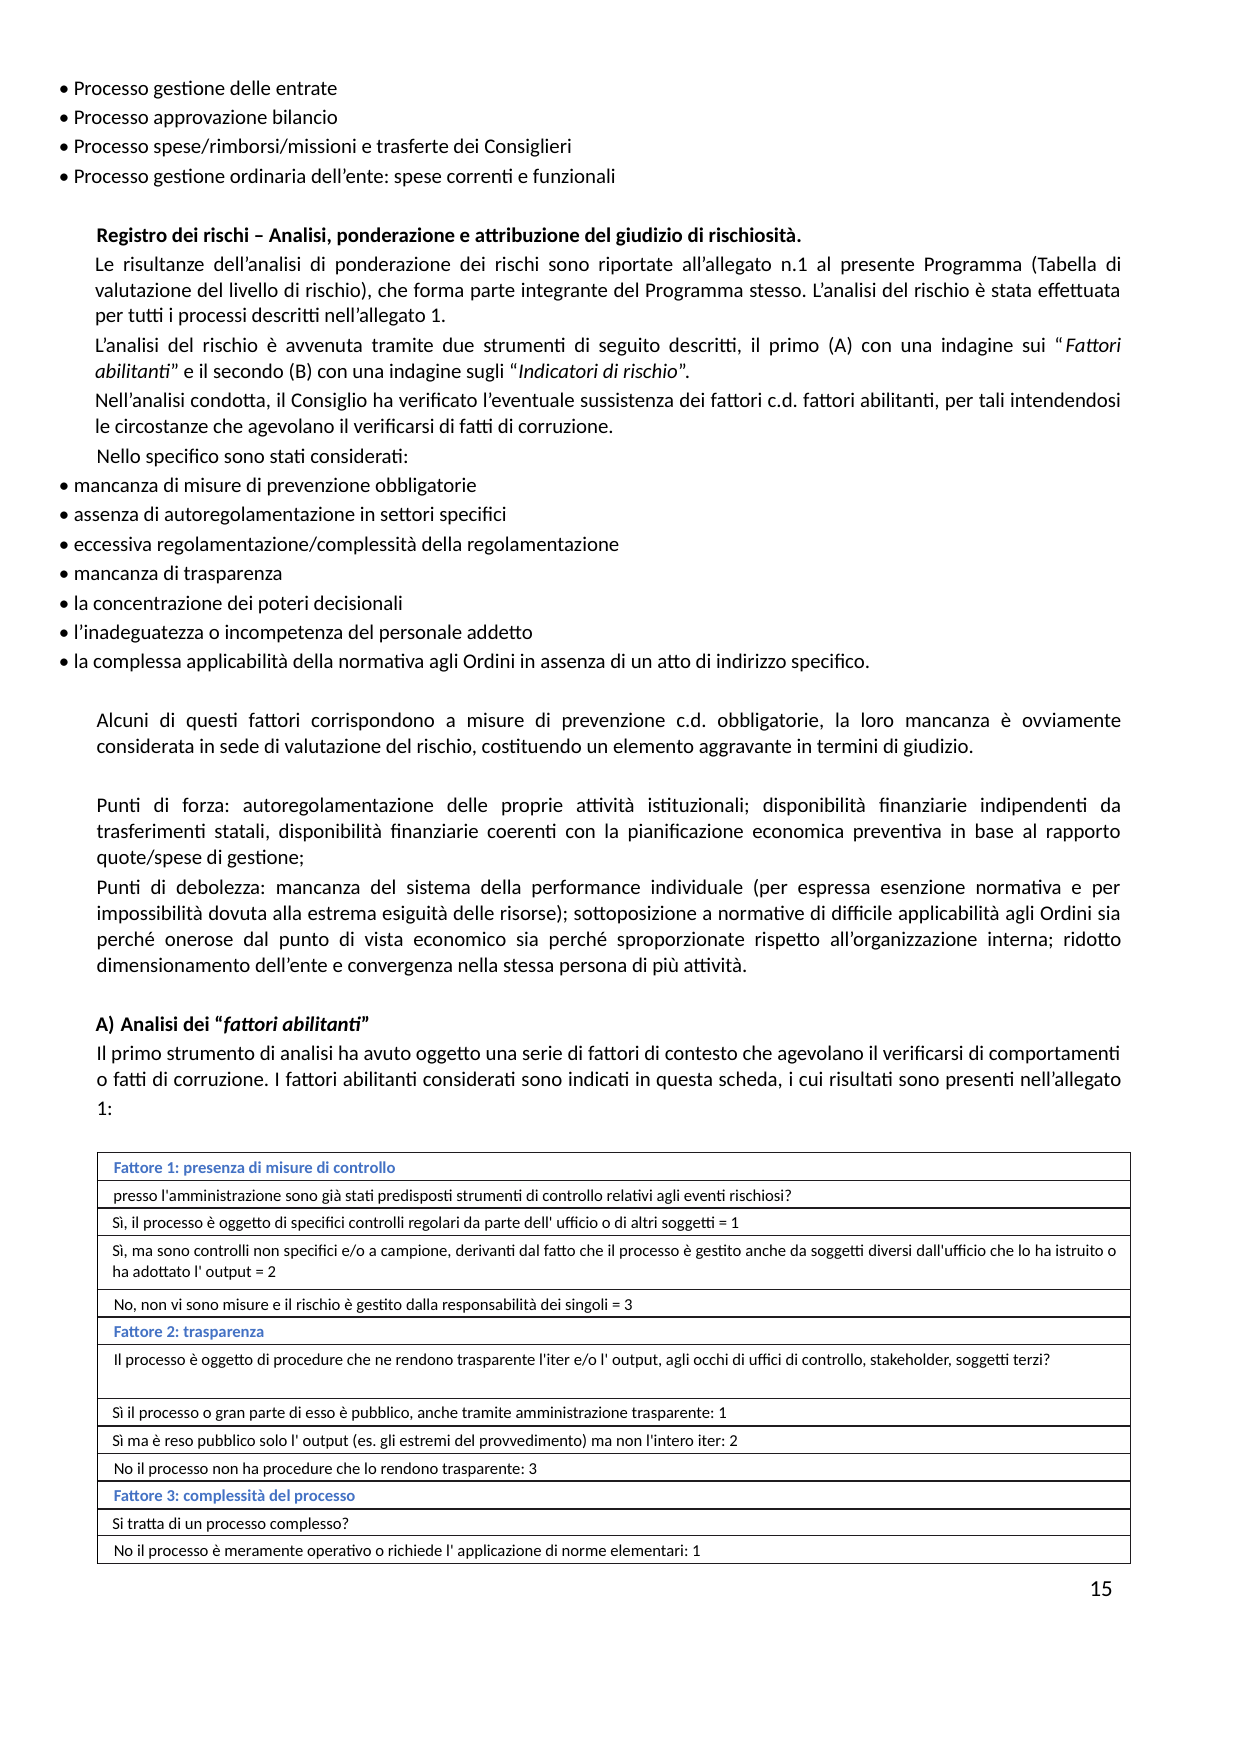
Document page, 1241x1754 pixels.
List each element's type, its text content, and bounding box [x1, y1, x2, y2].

list Processo approvazione bilancio [58, 104, 1123, 130]
table_cell No il processo è meramente operativo o richiede l' applicazione di norme elementari: 1 [98, 1536, 1130, 1562]
list la concentrazione dei poteri decisionali [58, 590, 1123, 615]
list l’inadeguatezza o incompetenza del personale addetto [58, 619, 1123, 645]
text Le risultanze dell’analisi di ponderazione dei rischi sono riportate all’allegato n.1 al presente Programma (Tabella di valutazione del livello di rischio), che forma parte integrante del Programma stesso. L’analisi del rischio è stata effettuata per tutti i processi descritti nell’allegato 1. [95, 251, 1123, 328]
table_cell Sì il processo o gran parte di esso è pubblico, anche tramite amministrazione trasparente: 1 [98, 1399, 1130, 1425]
list la complessa applicabilità della normativa agli Ordini in assenza di un atto di indirizzo specifico. [58, 649, 1123, 674]
text Punti di debolezza: mancanza del sistema della performance individuale (per espressa esenzione normativa e per impossibilità dovuta alla estrema esiguità delle risorse); sottoposizione a normative di difficile applicabilità agli Ordini sia perché onerose dal punto di vista economico sia perché sproporzionate rispetto all’organizzazione interna; ridotto dimensionamento dell’ente e convergenza nella stessa persona di più attività. [96, 874, 1123, 978]
list eccessiva regolamentazione/complessità della regolamentazione [58, 531, 1123, 556]
text Nello specifico sono stati considerati: [96, 443, 1123, 468]
list mancanza di trasparenza [58, 560, 1123, 586]
text L’analisi del rischio è avvenuta tramite due strumenti di seguito descritti, il primo (A) con una indagine sui “Fattori abilitanti” e il secondo (B) con una indagine sugli “Indicatori di rischio”. [95, 332, 1123, 383]
text Alcuni di questi fattori corrispondono a misure di prevenzione c.d. obbligatorie, la loro mancanza è ovviamente considerata in sede di valutazione del rischio, costituendo un elemento aggravante in termini di giudizio. [96, 707, 1123, 759]
table_cell Sì, il processo è oggetto di specifici controlli regolari da parte dell' ufficio o di altri soggetti = 1 [98, 1209, 1130, 1235]
text Il primo strumento di analisi ha avuto oggetto una serie di fattori di contesto che agevolano il verificarsi di comportamenti o fatti di corruzione. I fattori abilitanti considerati sono indicati in questa scheda, i cui risultati sono presenti nell’allegato 1: [96, 1041, 1123, 1121]
table_cell Si tratta di un processo complesso? [98, 1510, 1130, 1535]
list mancanza di misure di prevenzione obbligatorie [58, 472, 1123, 497]
text Nell’analisi condotta, il Consiglio ha verificato l’eventuale sussistenza dei fattori c.d. fattori abilitanti, per tali intendendosi le circostanze che agevolano il verificarsi di fatti di corruzione. [95, 387, 1123, 439]
text Punti di forza: autoregolamentazione delle proprie attività istituzionali; disponibilità finanziarie indipendenti da trasferimenti statali, disponibilità finanziarie coerenti con la pianificazione economica preventiva in base al rapporto quote/spese di gestione; [96, 792, 1123, 870]
table_cell No il processo non ha procedure che lo rendono trasparente: 3 [98, 1454, 1130, 1480]
table_cell Sì, ma sono controlli non specifici e/o a campione, derivanti dal fatto che il processo è gestito anche da soggetti diversi dall'ufficio che lo ha istruito o ha adottato l' output = 2 [98, 1236, 1130, 1288]
list Processo gestione ordinaria dell’ente: spese correnti e funzionali [58, 163, 1123, 189]
list Processo spese/rimborsi/missioni e trasferte dei Consiglieri [58, 134, 1123, 159]
text Registro dei rischi – Analisi, ponderazione e attribuzione del giudizio di rischiosità. [96, 222, 1123, 247]
subtitle A) Analisi dei “fattori abilitanti” [95, 1011, 1123, 1037]
table_cell Fattore 2: trasparenza [98, 1318, 1130, 1343]
table_header Fattore 1: presenza di misure di controllo [98, 1153, 1130, 1179]
table_cell No, non vi sono misure e il rischio è gestito dalla responsabilità dei singoli = 3 [98, 1290, 1130, 1316]
table_cell Il processo è oggetto di procedure che ne rendono trasparente l'iter e/o l' output, agli occhi di uffici di controllo, stakeholder, soggetti terzi? [98, 1345, 1130, 1397]
table_cell Sì ma è reso pubblico solo l' output (es. gli estremi del provvedimento) ma non l'intero iter: 2 [98, 1427, 1130, 1453]
table_cell Fattore 3: complessità del processo [98, 1482, 1130, 1508]
list assenza di autoregolamentazione in settori specifici [58, 501, 1123, 527]
list Processo gestione delle entrate [58, 75, 1123, 100]
table_cell presso l'amministrazione sono già stati predisposti strumenti di controllo relativi agli eventi rischiosi? [98, 1181, 1130, 1207]
